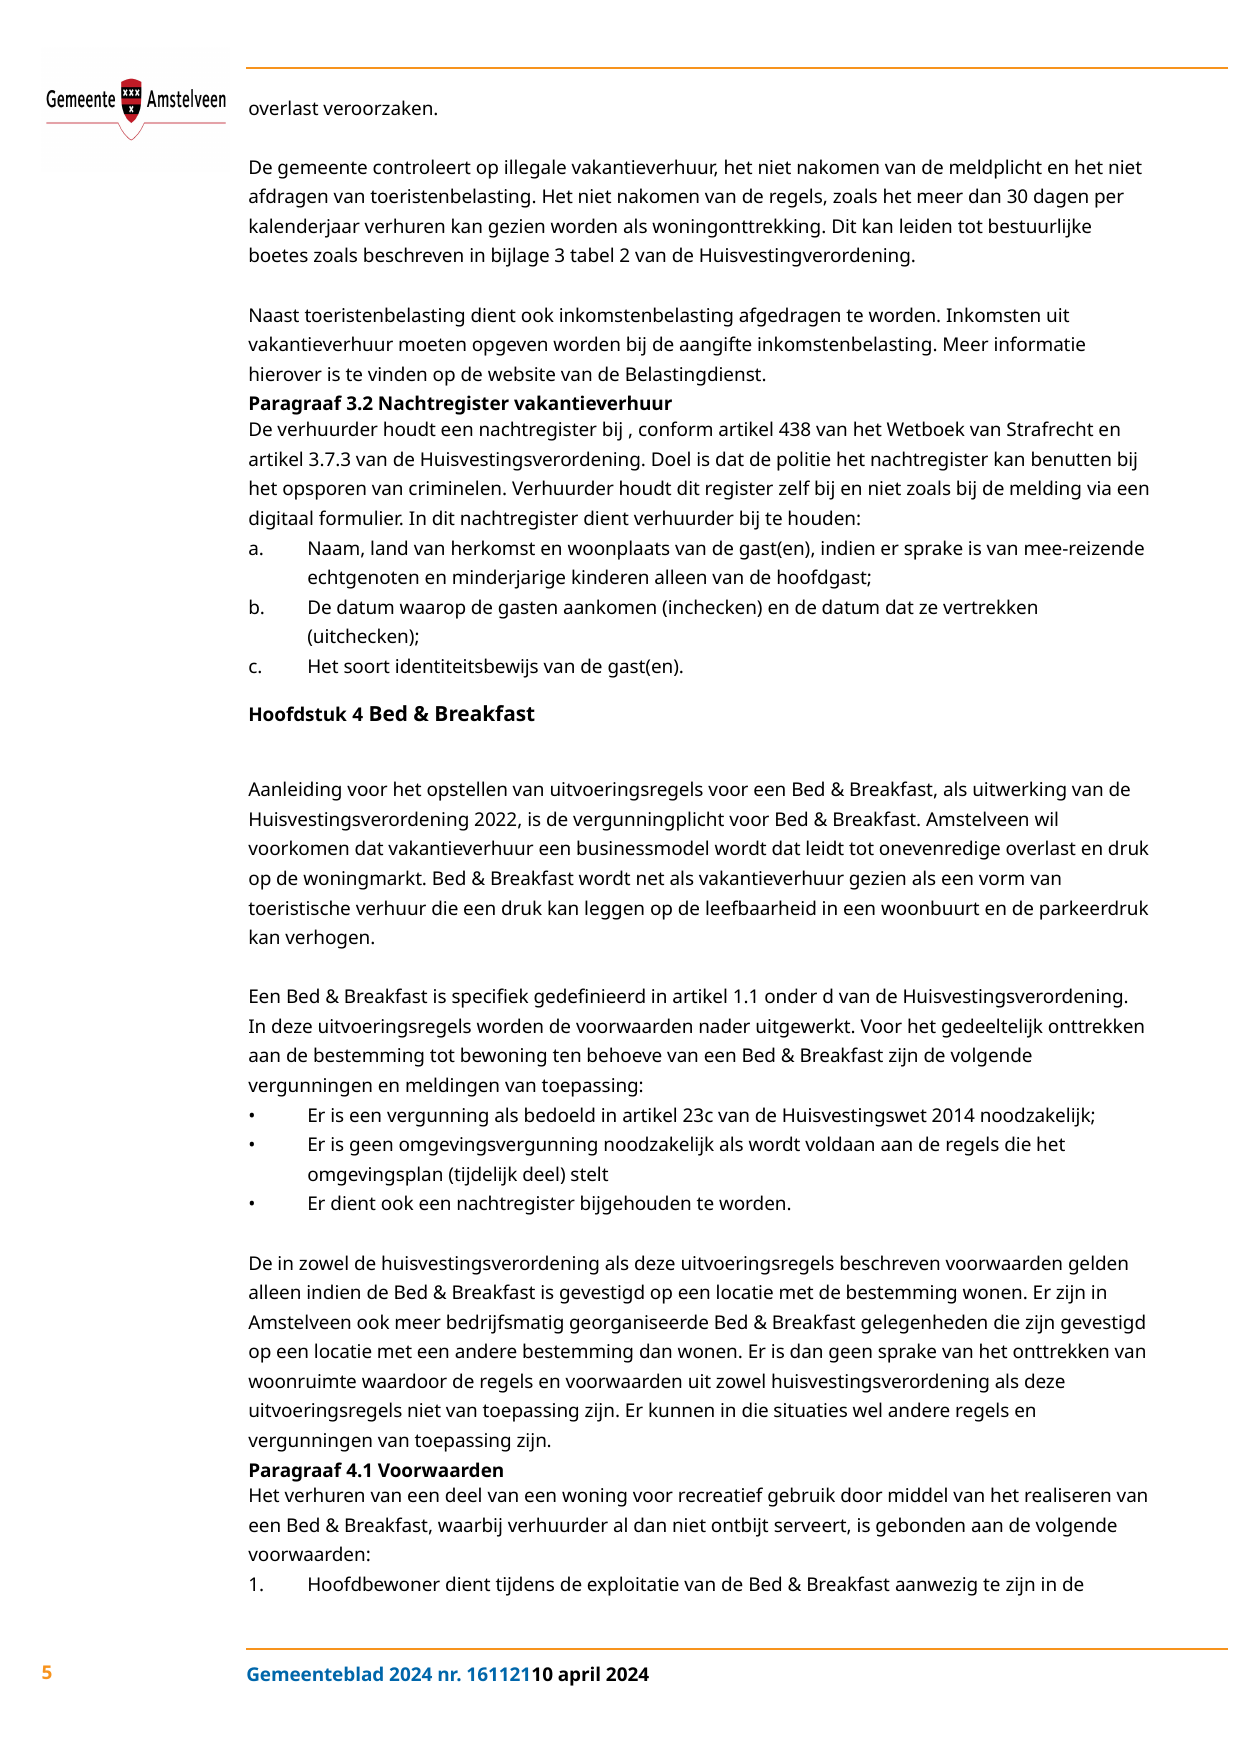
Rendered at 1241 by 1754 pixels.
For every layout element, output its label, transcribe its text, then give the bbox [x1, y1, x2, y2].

list Het soort identiteitsbewijs van de gast(en). [248, 653, 1152, 679]
text Het verhuren van een deel van een woning voor recreatief gebruik door middel van het realiseren van een Bed & Breakfast, waarbij verhuurder al dan niet ontbijt serveert, is gebonden aan de volgende voorwaarden: [248, 1482, 1152, 1567]
list Naam, land van herkomst en woonplaats van de gast(en), indien er sprake is van mee-reizende echtgenoten en minderjarige kinderen alleen van de hoofdgast; [248, 535, 1152, 590]
list Er dient ook een nachtregister bijgehouden te worden. [248, 1191, 1152, 1216]
text Naast toeristenbelasting dient ook inkomstenbelasting afgedragen te worden. Inkomsten uit vakantieverhuur moeten opgeven worden bij de aangifte inkomstenbelasting. Meer informatie hierover is te vinden op de website van de Belastingdienst. [248, 302, 1152, 387]
text Paragraaf 4.1 Voorwaarden [248, 1457, 1152, 1482]
text De in zowel de huisvestingsverordening als deze uitvoeringsregels beschreven voorwaarden gelden alleen indien de Bed & Breakfast is gevestigd op een locatie met de bestemming wonen. Er zijn in Amstelveen ook meer bedrijfsmatig georganiseerde Bed & Breakfast gelegenheden die zijn gevestigd op een locatie met een andere bestemming dan wonen. Er is dan geen sprake van het onttrekken van woonruimte waardoor de regels en voorwaarden uit zowel huisvestingsverordening als deze uitvoeringsregels niet van toepassing zijn. Er kunnen in die situaties wel andere regels en vergunningen van toepassing zijn. [248, 1250, 1152, 1453]
text Hoofdstuk 4 Bed & Breakfast [248, 699, 1152, 727]
list Er is een vergunning als bedoeld in artikel 23c van de Huisvestingswet 2014 noodzakelijk; [248, 1102, 1152, 1127]
list Hoofdbewoner dient tijdens de exploitatie van de Bed & Breakfast aanwezig te zijn in de [248, 1571, 1152, 1597]
text Aanleiding voor het opstellen van uitvoeringsregels voor een Bed & Breakfast, als uitwerking van de Huisvestingsverordening 2022, is de vergunningplicht voor Bed & Breakfast. Amstelveen wil voorkomen dat vakantieverhuur een businessmodel wordt dat leidt tot onevenredige overlast en druk op de woningmarkt. Bed & Breakfast wordt net als vakantieverhuur gezien als een vorm van toeristische verhuur die een druk kan leggen op de leefbaarheid in een woonbuurt en de parkeerdruk kan verhogen. [248, 776, 1152, 950]
text Een Bed & Breakfast is specifiek gedefinieerd in artikel 1.1 onder d van de Huisvestingsverordening. In deze uitvoeringsregels worden de voorwaarden nader uitgewerkt. Voor het gedeeltelijk onttrekken aan de bestemming tot bewoning ten behoeve van een Bed & Breakfast zijn de volgende vergunningen en meldingen van toepassing: [248, 983, 1152, 1098]
picture [41, 47, 231, 172]
list De datum waarop de gasten aankomen (inchecken) en de datum dat ze vertrekken (uitchecken); [248, 594, 1152, 649]
text overlast veroorzaken. [248, 95, 1152, 121]
list Er is geen omgevingsvergunning noodzakelijk als wordt voldaan aan de regels die het omgevingsplan (tijdelijk deel) stelt [248, 1131, 1152, 1187]
text Paragraaf 3.2 Nachtregister vakantieverhuur [248, 391, 1152, 416]
text De gemeente controleert op illegale vakantieverhuur, het niet nakomen van de meldplicht en het niet afdragen van toeristenbelasting. Het niet nakomen van de regels, zoals het meer dan 30 dagen per kalenderjaar verhuren kan gezien worden als woningonttrekking. Dit kan leiden tot bestuurlijke boetes zoals beschreven in bijlage 3 tabel 2 van de Huisvestingverordening. [248, 154, 1152, 268]
text De verhuurder houdt een nachtregister bij , conform artikel 438 van het Wetboek van Strafrecht en artikel 3.7.3 van de Huisvestingsverordening. Doel is dat de politie het nachtregister kan benutten bij het opsporen van criminelen. Verhuurder houdt dit register zelf bij en niet zoals bij de melding via een digitaal formulier. In dit nachtregister dient verhuurder bij te houden: [248, 416, 1152, 531]
